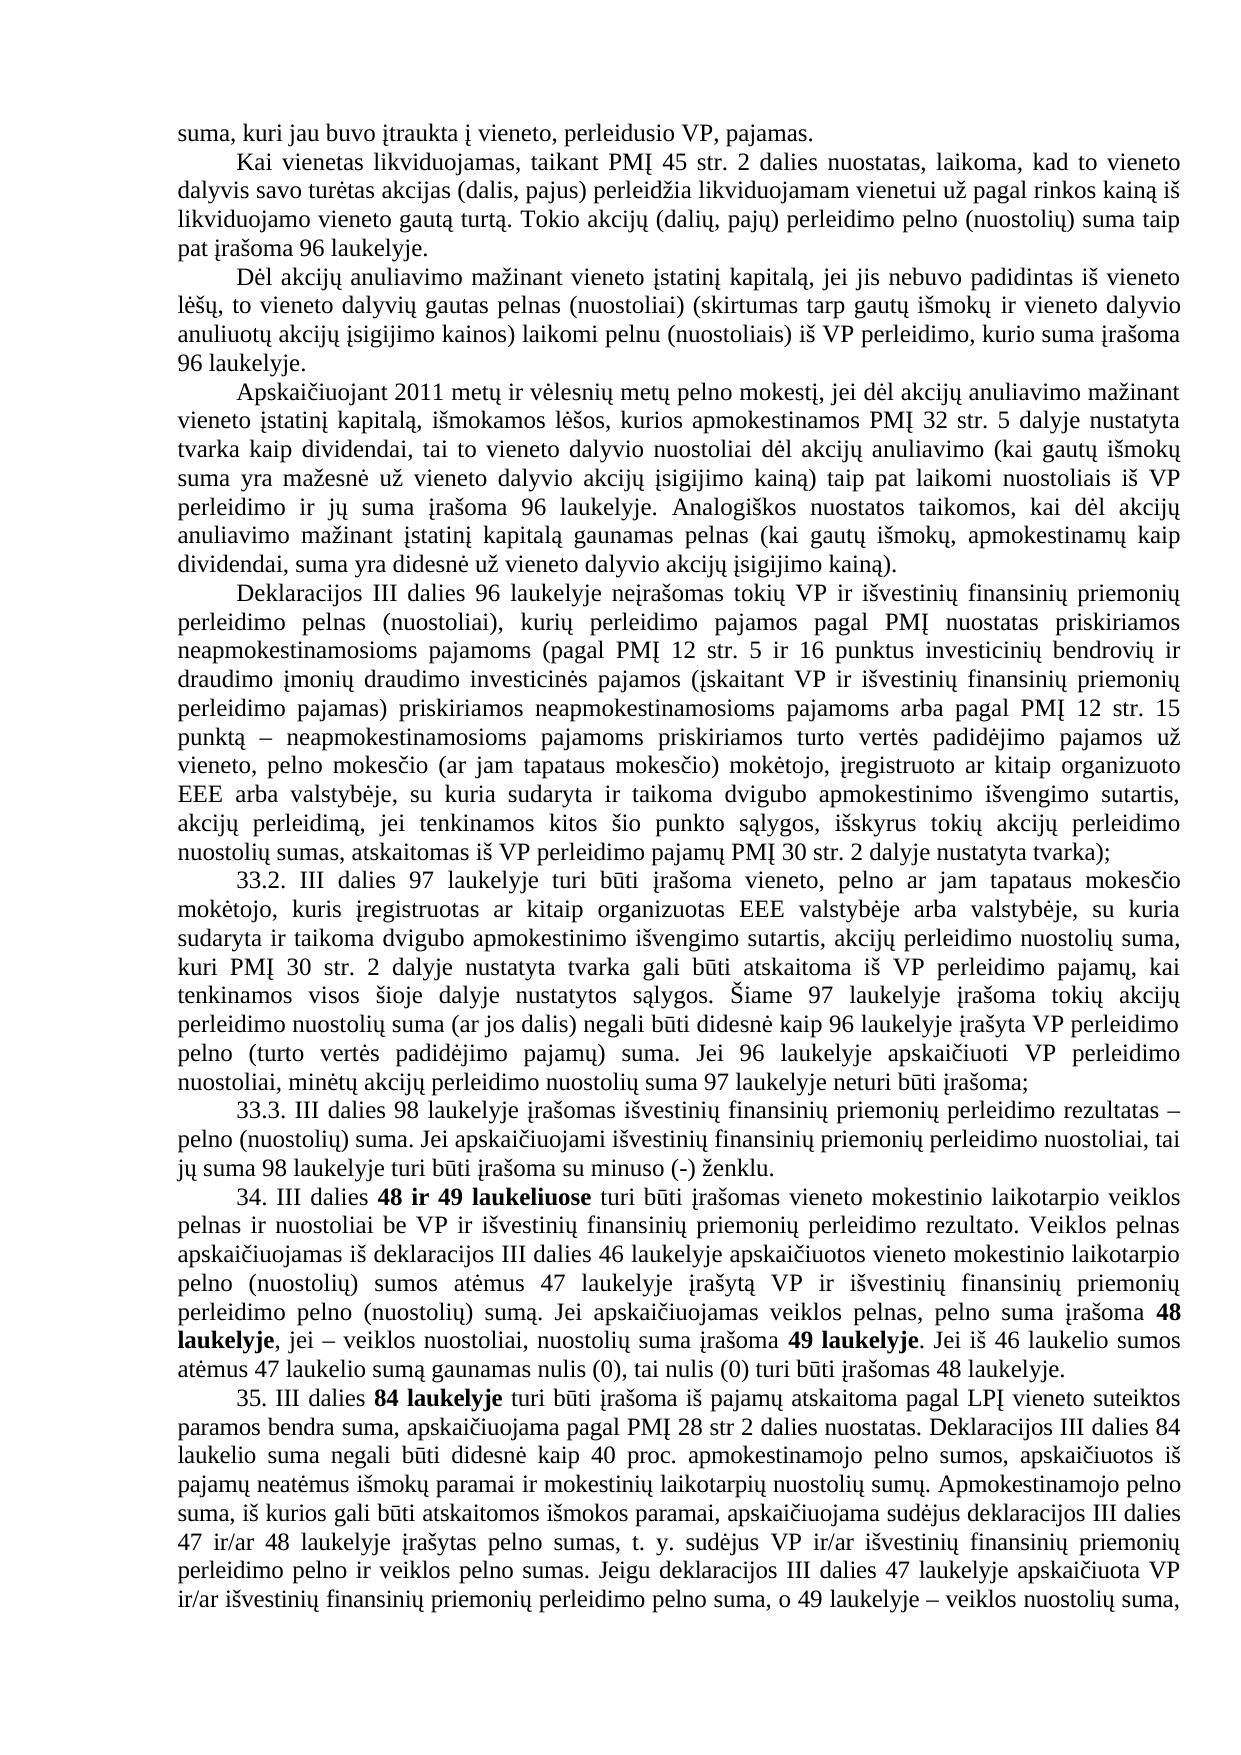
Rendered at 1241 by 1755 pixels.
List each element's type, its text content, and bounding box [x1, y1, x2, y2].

text Kai vienetas likviduojamas, taikant PMĮ 45 str. 2 dalies nuostatas, laikoma, kad to vieneto dalyvis savo turėtas akcijas (dalis, pajus) perleidžia likviduojamam vienetui už pagal rinkos kainą iš likviduojamo vieneto gautą turtą. Tokio akcijų (dalių, pajų) perleidimo pelno (nuostolių) suma taip pat įrašoma 96 laukelyje. [177, 147, 1181, 262]
text suma, kuri jau buvo įtraukta į vieneto, perleidusio VP, pajamas. [177, 118, 1181, 147]
text 33.2. III dalies 97 laukelyje turi būti įrašoma vieneto, pelno ar jam tapataus mokesčio mokėtojo, kuris įregistruotas ar kitaip organizuotas EEE valstybėje arba valstybėje, su kuria sudaryta ir taikoma dvigubo apmokestinimo išvengimo sutartis, akcijų perleidimo nuostolių suma, kuri PMĮ 30 str. 2 dalyje nustatyta tvarka gali būti atskaitoma iš VP perleidimo pajamų, kai tenkinamos visos šioje dalyje nustatytos sąlygos. Šiame 97 laukelyje įrašoma tokių akcijų perleidimo nuostolių suma (ar jos dalis) negali būti didesnė kaip 96 laukelyje įrašyta VP perleidimo pelno (turto vertės padidėjimo pajamų) suma. Jei 96 laukelyje apskaičiuoti VP perleidimo nuostoliai, minėtų akcijų perleidimo nuostolių suma 97 laukelyje neturi būti įrašoma; [177, 866, 1181, 1096]
text Deklaracijos III dalies 96 laukelyje neįrašomas tokių VP ir išvestinių finansinių priemonių perleidimo pelnas (nuostoliai), kurių perleidimo pajamos pagal PMĮ nuostatas priskiriamos neapmokestinamosioms pajamoms (pagal PMĮ 12 str. 5 ir 16 punktus investicinių bendrovių ir draudimo įmonių draudimo investicinės pajamos (įskaitant VP ir išvestinių finansinių priemonių perleidimo pajamas) priskiriamos neapmokestinamosioms pajamoms arba pagal PMĮ 12 str. 15 punktą – neapmokestinamosioms pajamoms priskiriamos turto vertės padidėjimo pajamos už vieneto, pelno mokesčio (ar jam tapataus mokesčio) mokėtojo, įregistruoto ar kitaip organizuoto EEE arba valstybėje, su kuria sudaryta ir taikoma dvigubo apmokestinimo išvengimo sutartis, akcijų perleidimą, jei tenkinamos kitos šio punkto sąlygos, išskyrus tokių akcijų perleidimo nuostolių sumas, atskaitomas iš VP perleidimo pajamų PMĮ 30 str. 2 dalyje nustatyta tvarka); [177, 578, 1181, 866]
text 33.3. III dalies 98 laukelyje įrašomas išvestinių finansinių priemonių perleidimo rezultatas – pelno (nuostolių) suma. Jei apskaičiuojami išvestinių finansinių priemonių perleidimo nuostoliai, tai jų suma 98 laukelyje turi būti įrašoma su minuso (-) ženklu. [177, 1096, 1181, 1182]
text Apskaičiuojant 2011 metų ir vėlesnių metų pelno mokestį, jei dėl akcijų anuliavimo mažinant vieneto įstatinį kapitalą, išmokamos lėšos, kurios apmokestinamos PMĮ 32 str. 5 dalyje nustatyta tvarka kaip dividendai, tai to vieneto dalyvio nuostoliai dėl akcijų anuliavimo (kai gautų išmokų suma yra mažesnė už vieneto dalyvio akcijų įsigijimo kainą) taip pat laikomi nuostoliais iš VP perleidimo ir jų suma įrašoma 96 laukelyje. Analogiškos nuostatos taikomos, kai dėl akcijų anuliavimo mažinant įstatinį kapitalą gaunamas pelnas (kai gautų išmokų, apmokestinamų kaip dividendai, suma yra didesnė už vieneto dalyvio akcijų įsigijimo kainą). [177, 377, 1181, 578]
text 34. III dalies 48 ir 49 laukeliuose turi būti įrašomas vieneto mokestinio laikotarpio veiklos pelnas ir nuostoliai be VP ir išvestinių finansinių priemonių perleidimo rezultato. Veiklos pelnas apskaičiuojamas iš deklaracijos III dalies 46 laukelyje apskaičiuotos vieneto mokestinio laikotarpio pelno (nuostolių) sumos atėmus 47 laukelyje įrašytą VP ir išvestinių finansinių priemonių perleidimo pelno (nuostolių) sumą. Jei apskaičiuojamas veiklos pelnas, pelno suma įrašoma 48 laukelyje, jei – veiklos nuostoliai, nuostolių suma įrašoma 49 laukelyje. Jei iš 46 laukelio sumos atėmus 47 laukelio sumą gaunamas nulis (0), tai nulis (0) turi būti įrašomas 48 laukelyje. [177, 1182, 1181, 1383]
text 35. III dalies 84 laukelyje turi būti įrašoma iš pajamų atskaitoma pagal LPĮ vieneto suteiktos paramos bendra suma, apskaičiuojama pagal PMĮ 28 str 2 dalies nuostatas. Deklaracijos III dalies 84 laukelio suma negali būti didesnė kaip 40 proc. apmokestinamojo pelno sumos, apskaičiuotos iš pajamų neatėmus išmokų paramai ir mokestinių laikotarpių nuostolių sumų. Apmokestinamojo pelno suma, iš kurios gali būti atskaitomos išmokos paramai, apskaičiuojama sudėjus deklaracijos III dalies 47 ir/ar 48 laukelyje įrašytas pelno sumas, t. y. sudėjus VP ir/ar išvestinių finansinių priemonių perleidimo pelno ir veiklos pelno sumas. Jeigu deklaracijos III dalies 47 laukelyje apskaičiuota VP ir/ar išvestinių finansinių priemonių perleidimo pelno suma, o 49 laukelyje – veiklos nuostolių suma, [177, 1383, 1181, 1613]
text Dėl akcijų anuliavimo mažinant vieneto įstatinį kapitalą, jei jis nebuvo padidintas iš vieneto lėšų, to vieneto dalyvių gautas pelnas (nuostoliai) (skirtumas tarp gautų išmokų ir vieneto dalyvio anuliuotų akcijų įsigijimo kainos) laikomi pelnu (nuostoliais) iš VP perleidimo, kurio suma įrašoma 96 laukelyje. [177, 262, 1181, 377]
